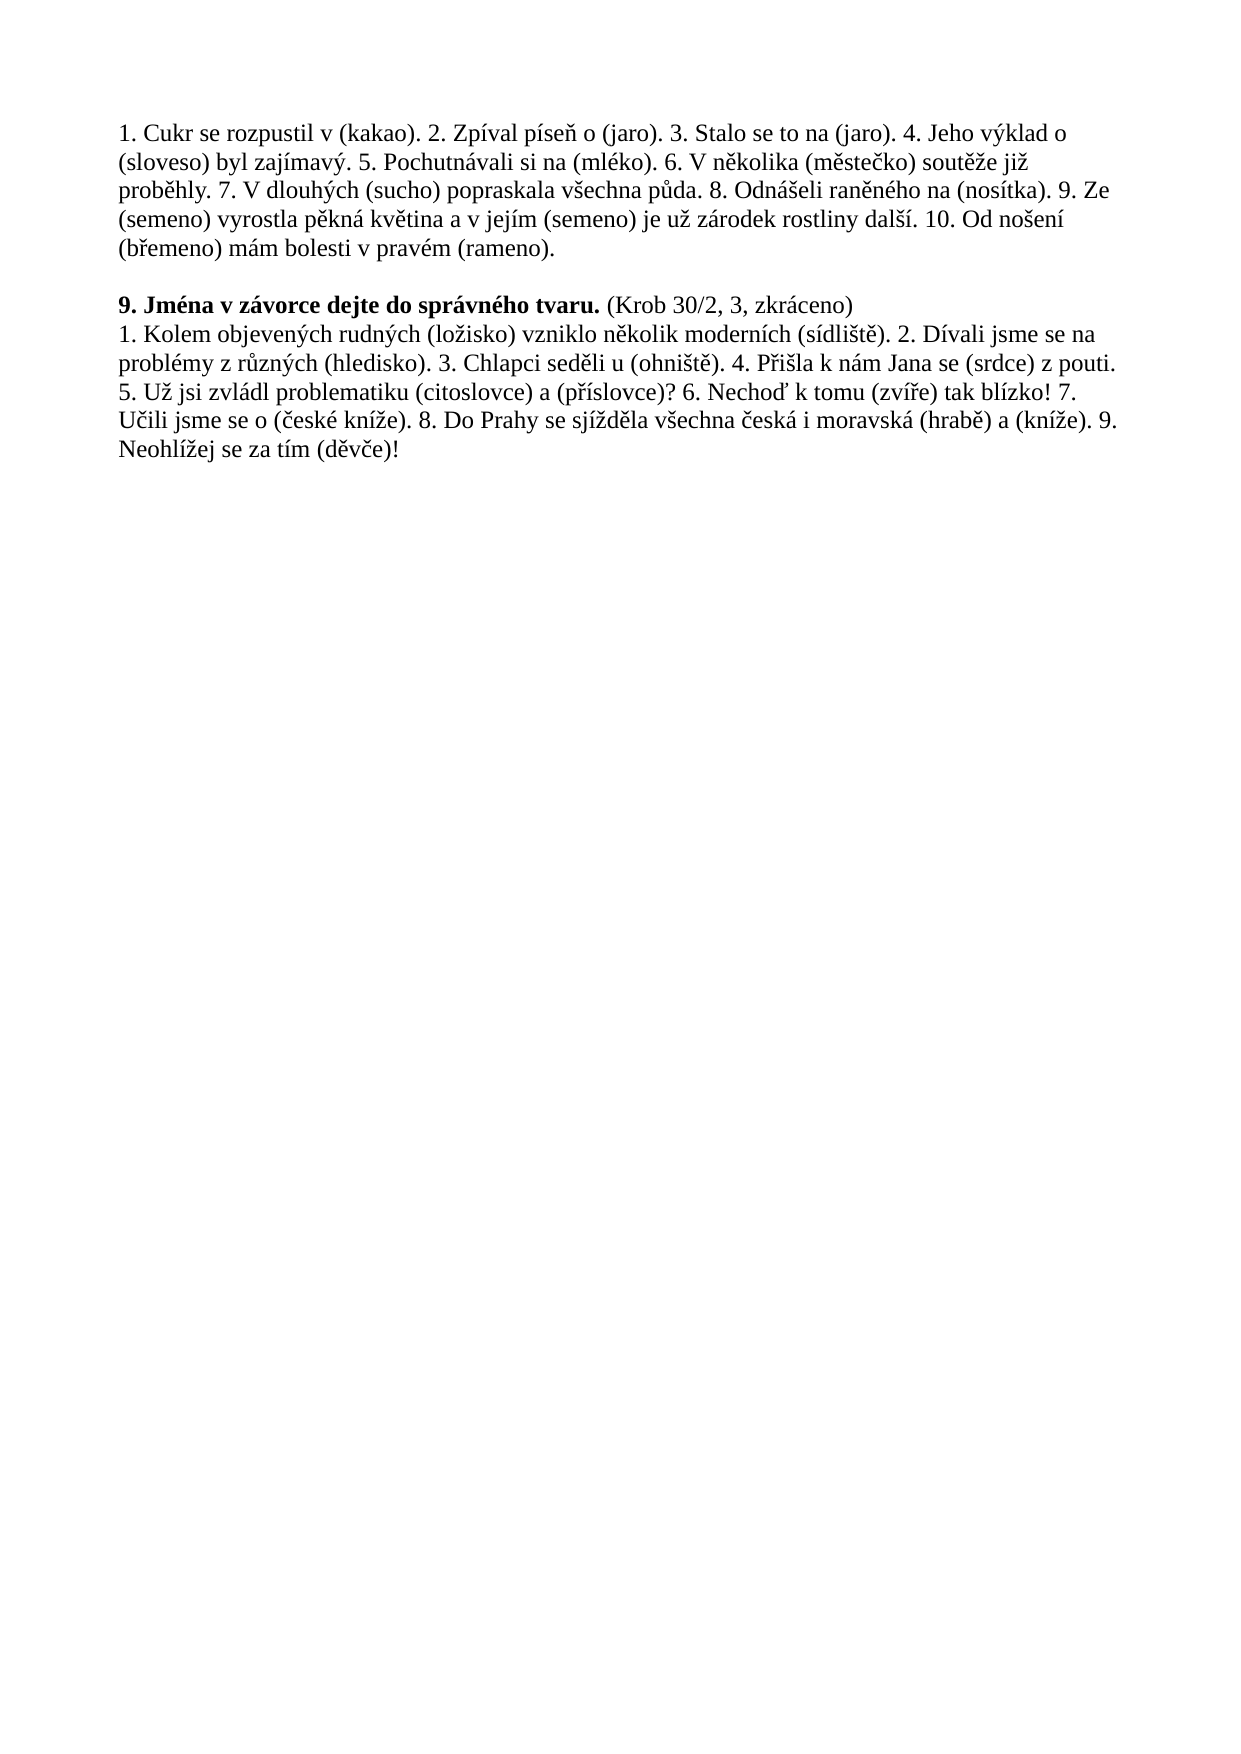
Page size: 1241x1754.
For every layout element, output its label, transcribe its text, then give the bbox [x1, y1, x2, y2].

text 9. Jména v závorce dejte do správného tvaru. (Krob 30/2, 3, zkráceno) [118, 291, 1122, 319]
text 1. Kolem objevených rudných (ložisko) vzniklo několik moderních (sídliště). 2. Dívali jsme se na problémy z různých (hledisko). 3. Chlapci seděli u (ohniště). 4. Přišla k nám Jana se (srdce) z pouti. 5. Už jsi zvládl problematiku (citoslovce) a (příslovce)? 6. Nechoď k tomu (zvíře) tak blízko! 7. Učili jsme se o (české kníže). 8. Do Prahy se sjížděla všechna česká i moravská (hrabě) a (kníže). 9. Neohlížej se za tím (děvče)! [118, 319, 1122, 463]
text 1. Cukr se rozpustil v (kakao). 2. Zpíval píseň o (jaro). 3. Stalo se to na (jaro). 4. Jeho výklad o (sloveso) byl zajímavý. 5. Pochutnávali si na (mléko). 6. V několika (městečko) soutěže již proběhly. 7. V dlouhých (sucho) popraskala všechna půda. 8. Odnášeli raněného na (nosítka). 9. Ze (semeno) vyrostla pěkná květina a v jejím (semeno) je už zárodek rostliny další. 10. Od nošení (břemeno) mám bolesti v pravém (rameno). [118, 118, 1122, 262]
